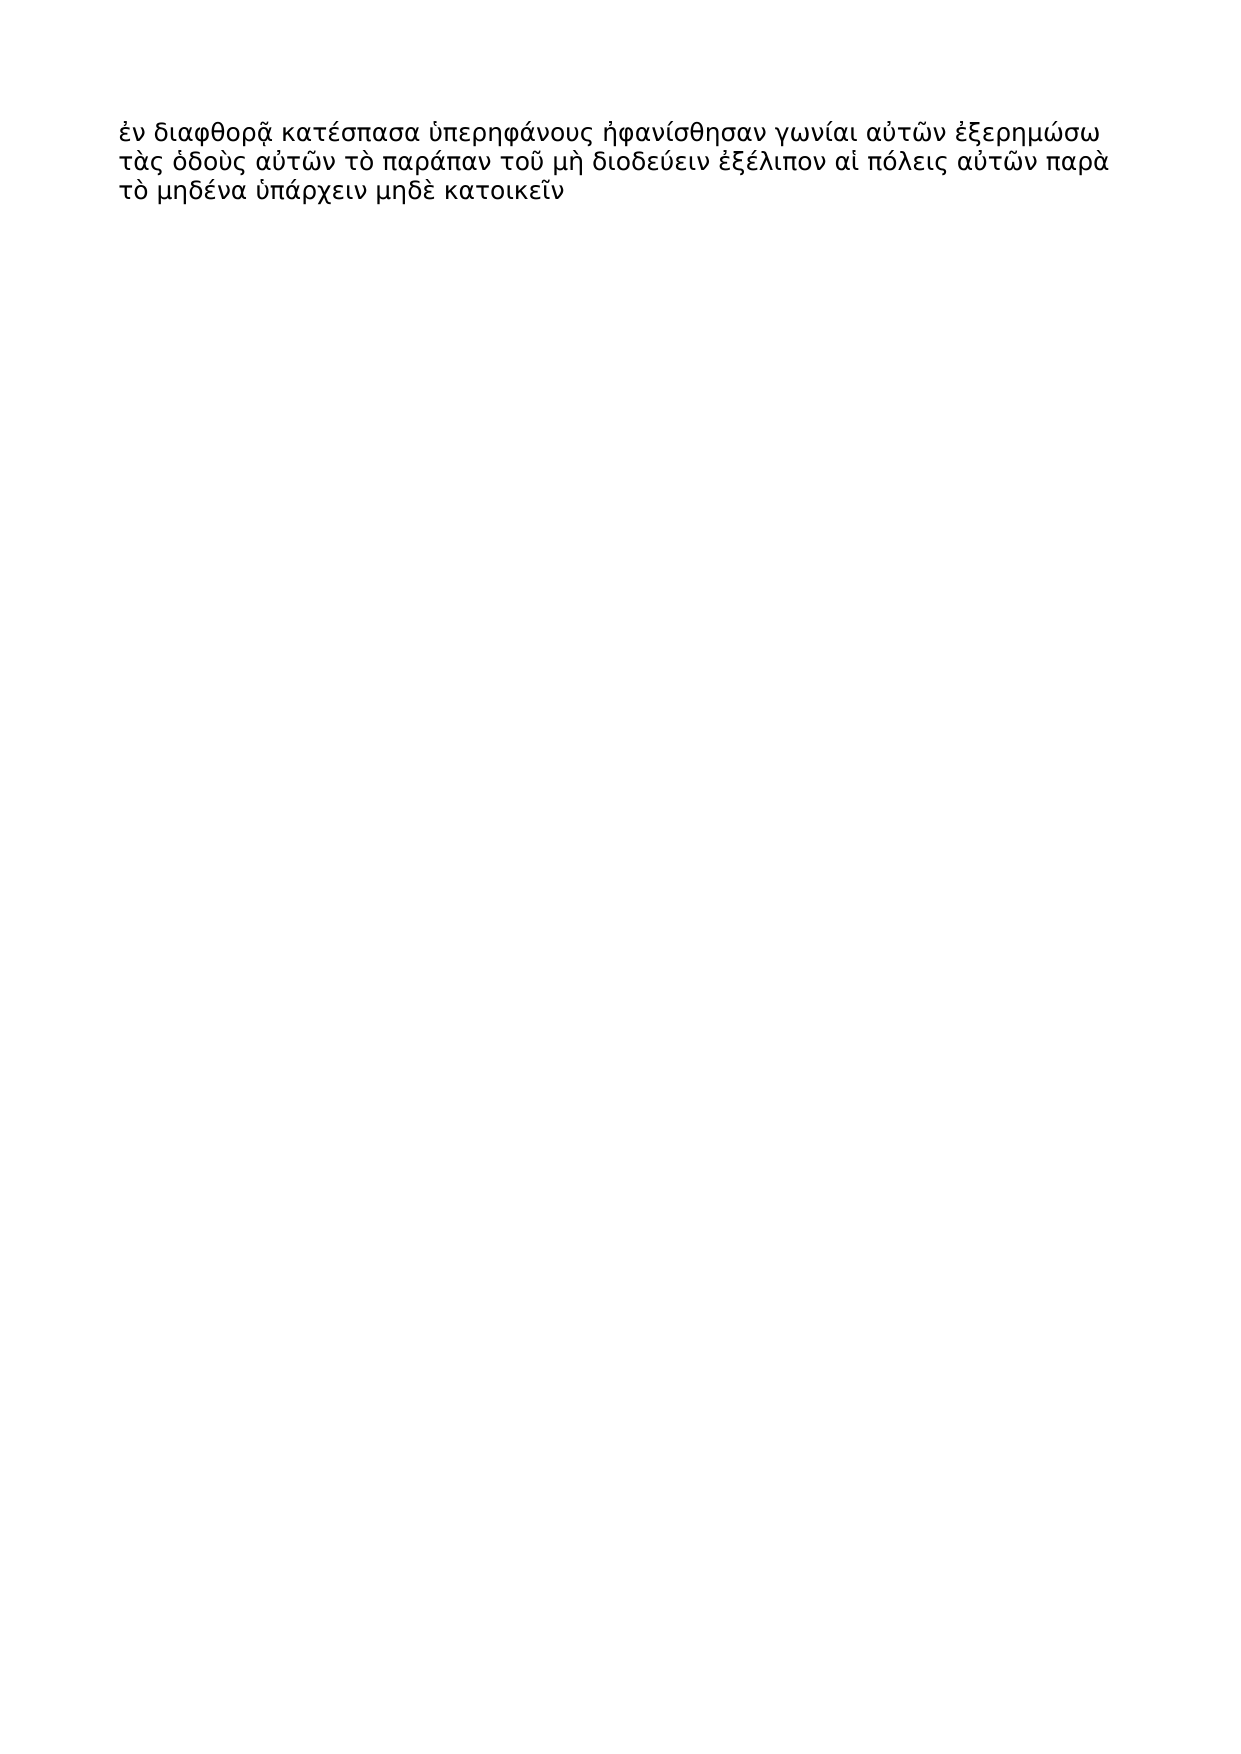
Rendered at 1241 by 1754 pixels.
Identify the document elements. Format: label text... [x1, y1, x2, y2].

text ἐν διαφθορᾷ κατέσπασα ὑπερηφάνους ἠφανίσθησαν γωνίαι αὐτῶν ἐξερημώσω τὰς ὁδοὺς αὐτῶν τὸ παράπαν τοῦ μὴ διοδεύειν ἐξέλιπον αἱ πόλεις αὐτῶν παρὰ τὸ μηδένα ὑπάρχειν μηδὲ κατοικεῖν [118, 118, 1122, 206]
